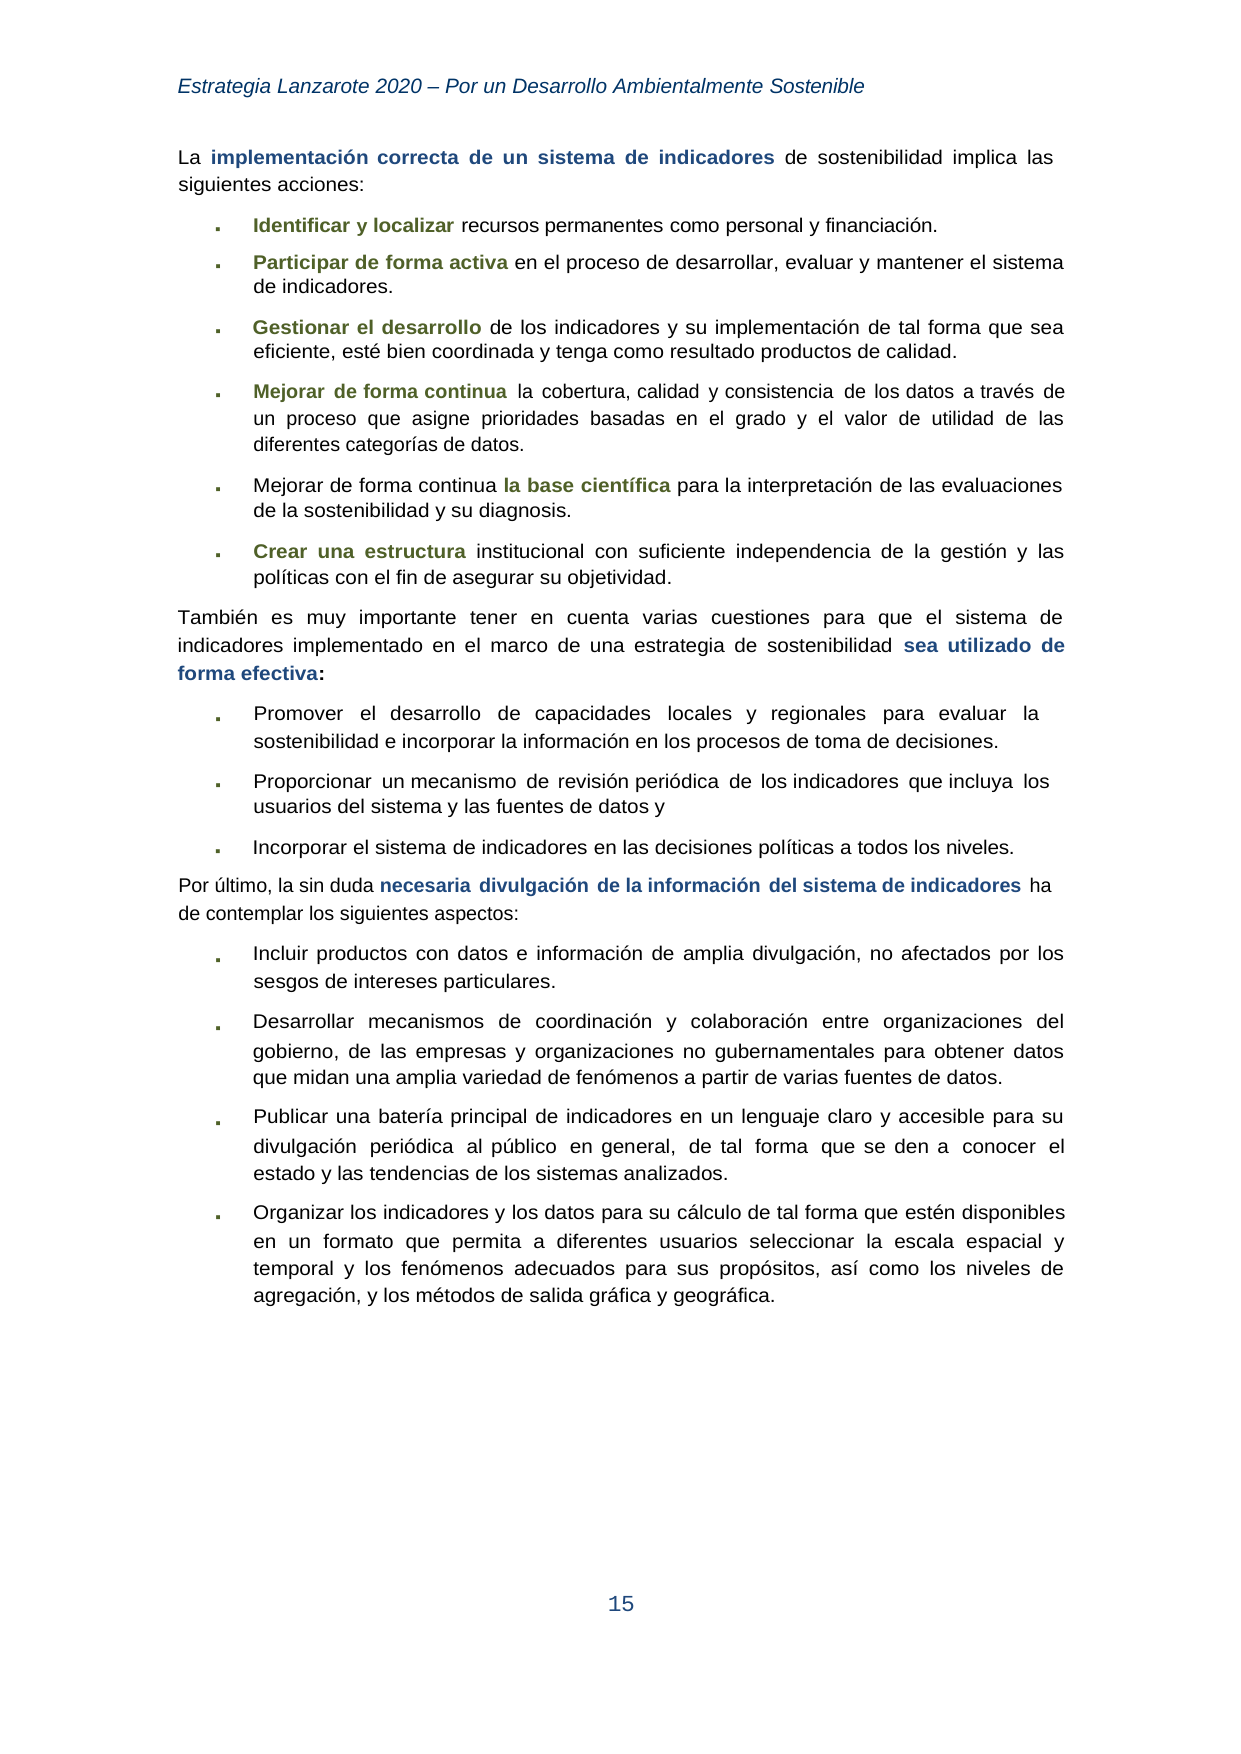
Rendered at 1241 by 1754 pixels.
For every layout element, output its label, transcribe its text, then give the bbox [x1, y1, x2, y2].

list Gestionar el desarrollo de los indicadores y su implementación de tal forma que sea eficiente, esté bien coordinada y tenga como resultado productos de calidad. [215, 316, 1064, 363]
list Incorporar el sistema de indicadores en las decisiones políticas a todos los niveles. [214, 836, 1196, 859]
list Incluir productos con datos e información de amplia divulgación, no afectados por los sesgos de intereses particulares. [215, 942, 1066, 993]
list Desarrollar mecanismos de coordinación y colaboración entre organizaciones del gobierno, de las empresas y organizaciones no gubernamentales para obtener datos que midan una amplia variedad de fenómenos a partir de varias fuentes de datos. [215, 1010, 1065, 1088]
list Identificar y localizar recursos permanentes como personal y financiación. [214, 213, 1196, 237]
list Proporcionar un mecanismo de revisión periódica de los indicadores que incluya los usuarios del sistema y las fuentes de datos y [215, 769, 1066, 818]
list Organizar los indicadores y los datos para su cálculo de tal forma que estén disponibles en un formato que permita a diferentes usuarios seleccionar la escala espacial y temporal y los fenómenos adecuados para sus propósitos, así como los niveles de agregación, y los métodos de salida gráfica y geográfica. [215, 1201, 1066, 1307]
list Mejorar de forma continua la cobertura, calidad y consistencia de los datos a través de un proceso que asigne prioridades basadas en el grado y el valor de utilidad de las diferentes categorías de datos. [215, 380, 1066, 456]
text 15 [606, 1592, 637, 1618]
list Mejorar de forma continua la base científica para la interpretación de las evaluaciones de la sostenibilidad y su diagnosis. [215, 474, 1063, 522]
list Publicar una batería principal de indicadores en un lenguaje claro y accesible para su divulgación periódica al público en general, de tal forma que se den a conocer el estado y las tendencias de los sistemas analizados. [215, 1105, 1065, 1184]
list Crear una estructura institucional con suficiente independencia de la gestión y las políticas con el fin de asegurar su objetividad. [215, 540, 1066, 588]
text También es muy importante tener en cuenta varias cuestiones para que el sistema de indicadores implementado en el marco de una estrategia de sostenibilidad sea utilizado de forma efectiva: [177, 606, 1065, 684]
text La implementación correcta de un sistema de indicadores de sostenibilidad implica las siguientes acciones: [178, 146, 1065, 196]
list Promover el desarrollo de capacidades locales y regionales para evaluar la sostenibilidad e incorporar la información en los procesos de toma de decisiones. [215, 702, 1065, 752]
text Por último, la sin duda necesaria divulgación de la información del sistema de indicadores ha de contemplar los siguientes aspectos: [178, 874, 1065, 924]
list Participar de forma activa en el proceso de desarrollar, evaluar y mantener el sistema de indicadores. [215, 251, 1064, 298]
